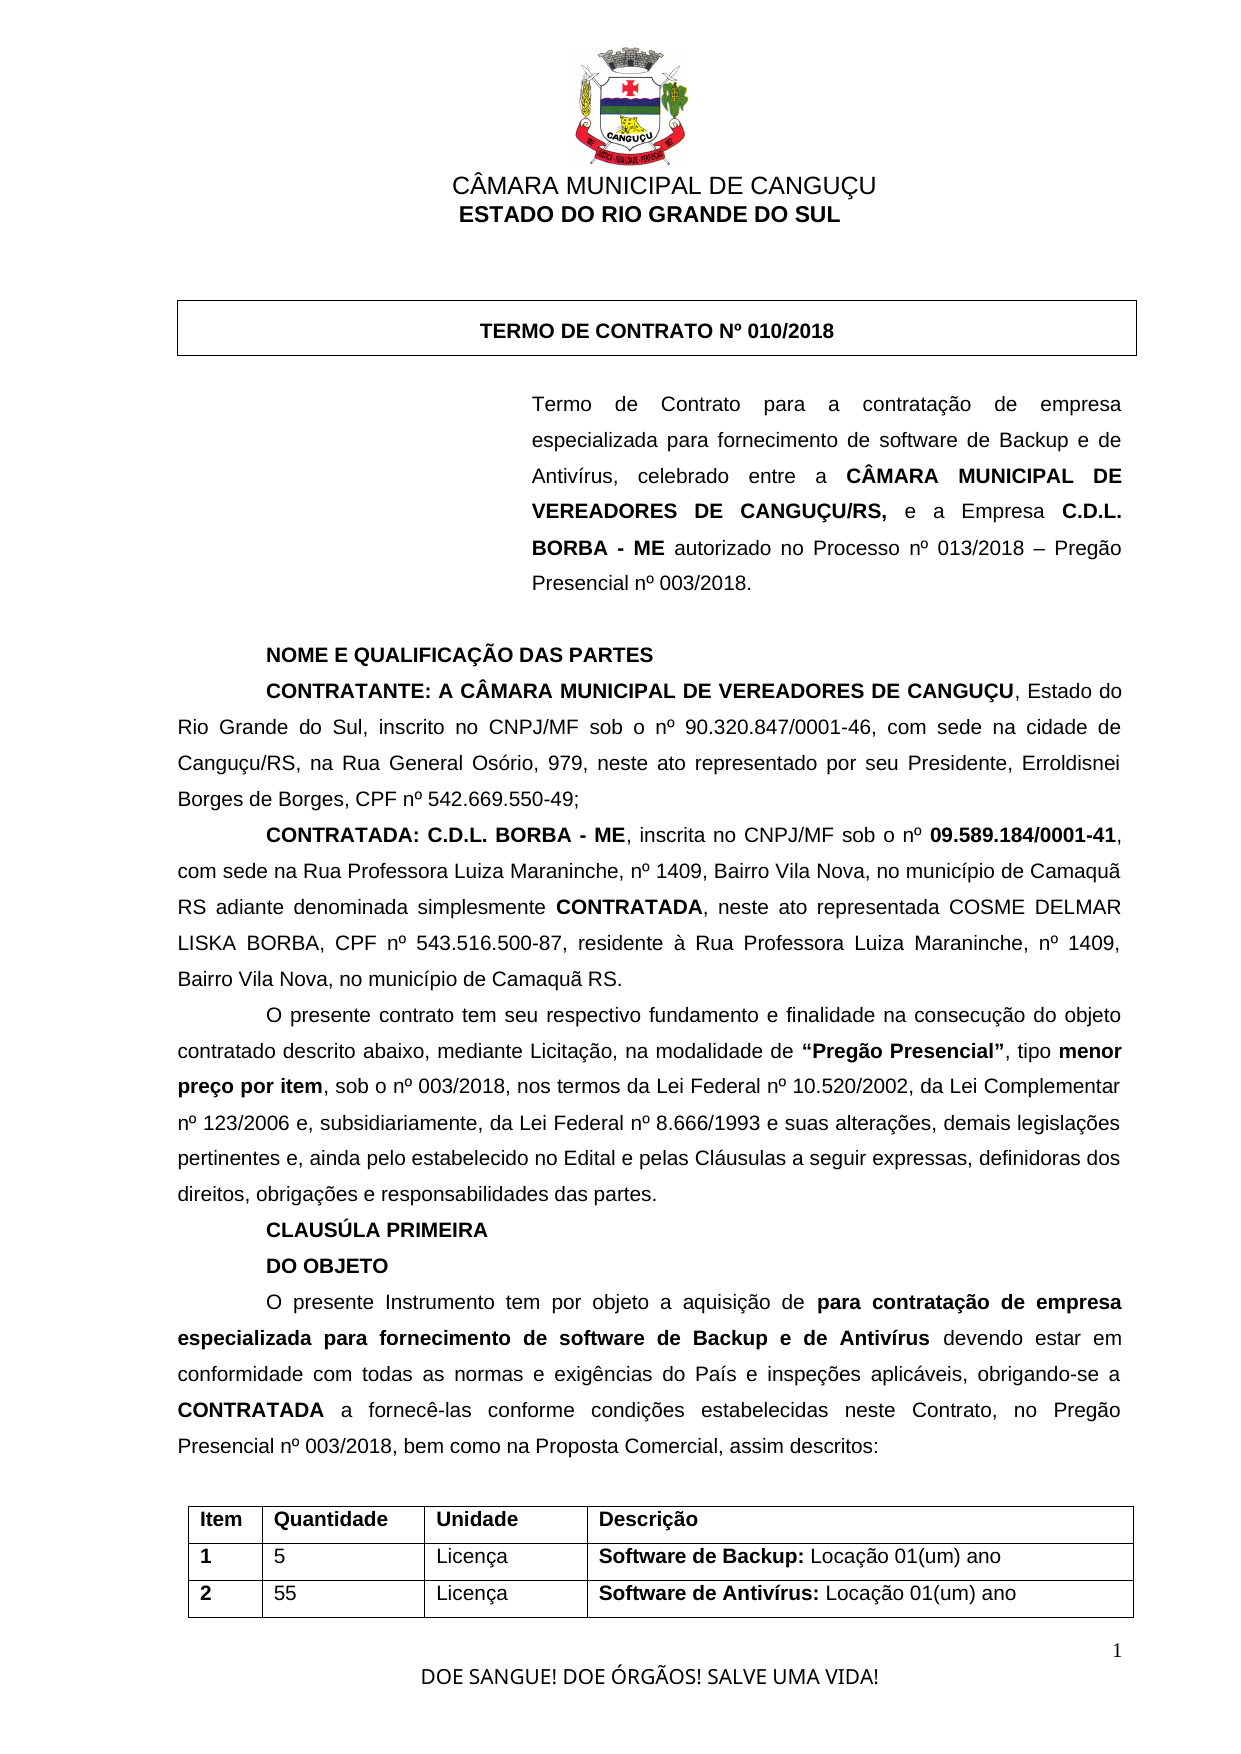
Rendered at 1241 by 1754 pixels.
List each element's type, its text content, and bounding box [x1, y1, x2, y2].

table_header Item [189, 1507, 262, 1543]
text CONTRATADA: C.D.L. BORBA - ME, inscrita no CNPJ/MF sob o nº 09.589.184/0001-41, com sede na Rua Professora Luiza Maraninche, nº 1409, Bairro Vila Nova, no município de Camaquã RS adiante denominada simplesmente CONTRATADA, neste ato representada COSME DELMAR LISKA BORBA, CPF nº 543.516.500-87, residente à Rua Professora Luiza Maraninche, nº 1409, Bairro Vila Nova, no município de Camaquã RS. [177, 823, 1122, 991]
table_header Unidade [425, 1507, 587, 1543]
table_cell 2 [189, 1581, 262, 1617]
table_cell 55 [263, 1581, 424, 1617]
text O presente Instrumento tem por objeto a aquisição de para contratação de empresa especializada para fornecimento de software de Backup e de Antivírus devendo estar em conformidade com todas as normas e exigências do País e inspeções aplicáveis, obrigando-se a CONTRATADA a fornecê-las conforme condições estabelecidas neste Contrato, no Pregão Presencial nº 003/2018, bem como na Proposta Comercial, assim descritos: [177, 1290, 1122, 1458]
table_cell 1 [189, 1544, 262, 1579]
table_header TERMO DE CONTRATO Nº 010/2018 [178, 301, 1136, 354]
table_header Descrição [588, 1507, 1133, 1543]
table_cell Licença [425, 1544, 587, 1579]
table_cell Software de Backup: Locação 01(um) ano [588, 1544, 1133, 1579]
text Termo de Contrato para a contratação de empresa especializada para fornecimento de software de Backup e de Antivírus, celebrado entre a CÂMARA MUNICIPAL DE VEREADORES DE CANGUÇU/RS, e a Empresa C.D.L. BORBA - ME autorizado no Processo nº 013/2018 – Pregão Presencial nº 003/2018. [532, 392, 1122, 595]
table_cell Software de Antivírus: Locação 01(um) ano [588, 1581, 1133, 1617]
text O presente contrato tem seu respectivo fundamento e finalidade na consecução do objeto contratado descrito abaixo, mediante Licitação, na modalidade de “Pregão Presencial”, tipo menor preço por item, sob o nº 003/2018, nos termos da Lei Federal nº 10.520/2002, da Lei Complementar nº 123/2006 e, subsidiariamente, da Lei Federal nº 8.666/1993 e suas alterações, demais legislações pertinentes e, ainda pelo estabelecido no Edital e pelas Cláusulas a seguir expressas, definidoras dos direitos, obrigações e responsabilidades das partes. [177, 1002, 1122, 1206]
table_header Quantidade [263, 1507, 424, 1543]
text CONTRATANTE: A CÂMARA MUNICIPAL DE VEREADORES DE CANGUÇU, Estado do Rio Grande do Sul, inscrito no CNPJ/MF sob o nº 90.320.847/0001-46, com sede na cidade de Canguçu/RS, na Rua General Osório, 979, neste ato representado por seu Presidente, Erroldisnei Borges de Borges, CPF nº 542.669.550-49; [177, 679, 1122, 811]
text NOME E QUALIFICAÇÃO DAS PARTES [177, 643, 1122, 667]
text DO OBJETO [177, 1254, 1122, 1278]
table_cell 5 [263, 1544, 424, 1579]
table_cell Licença [425, 1581, 587, 1617]
text CLAUSÚLA PRIMEIRA [177, 1218, 1122, 1242]
